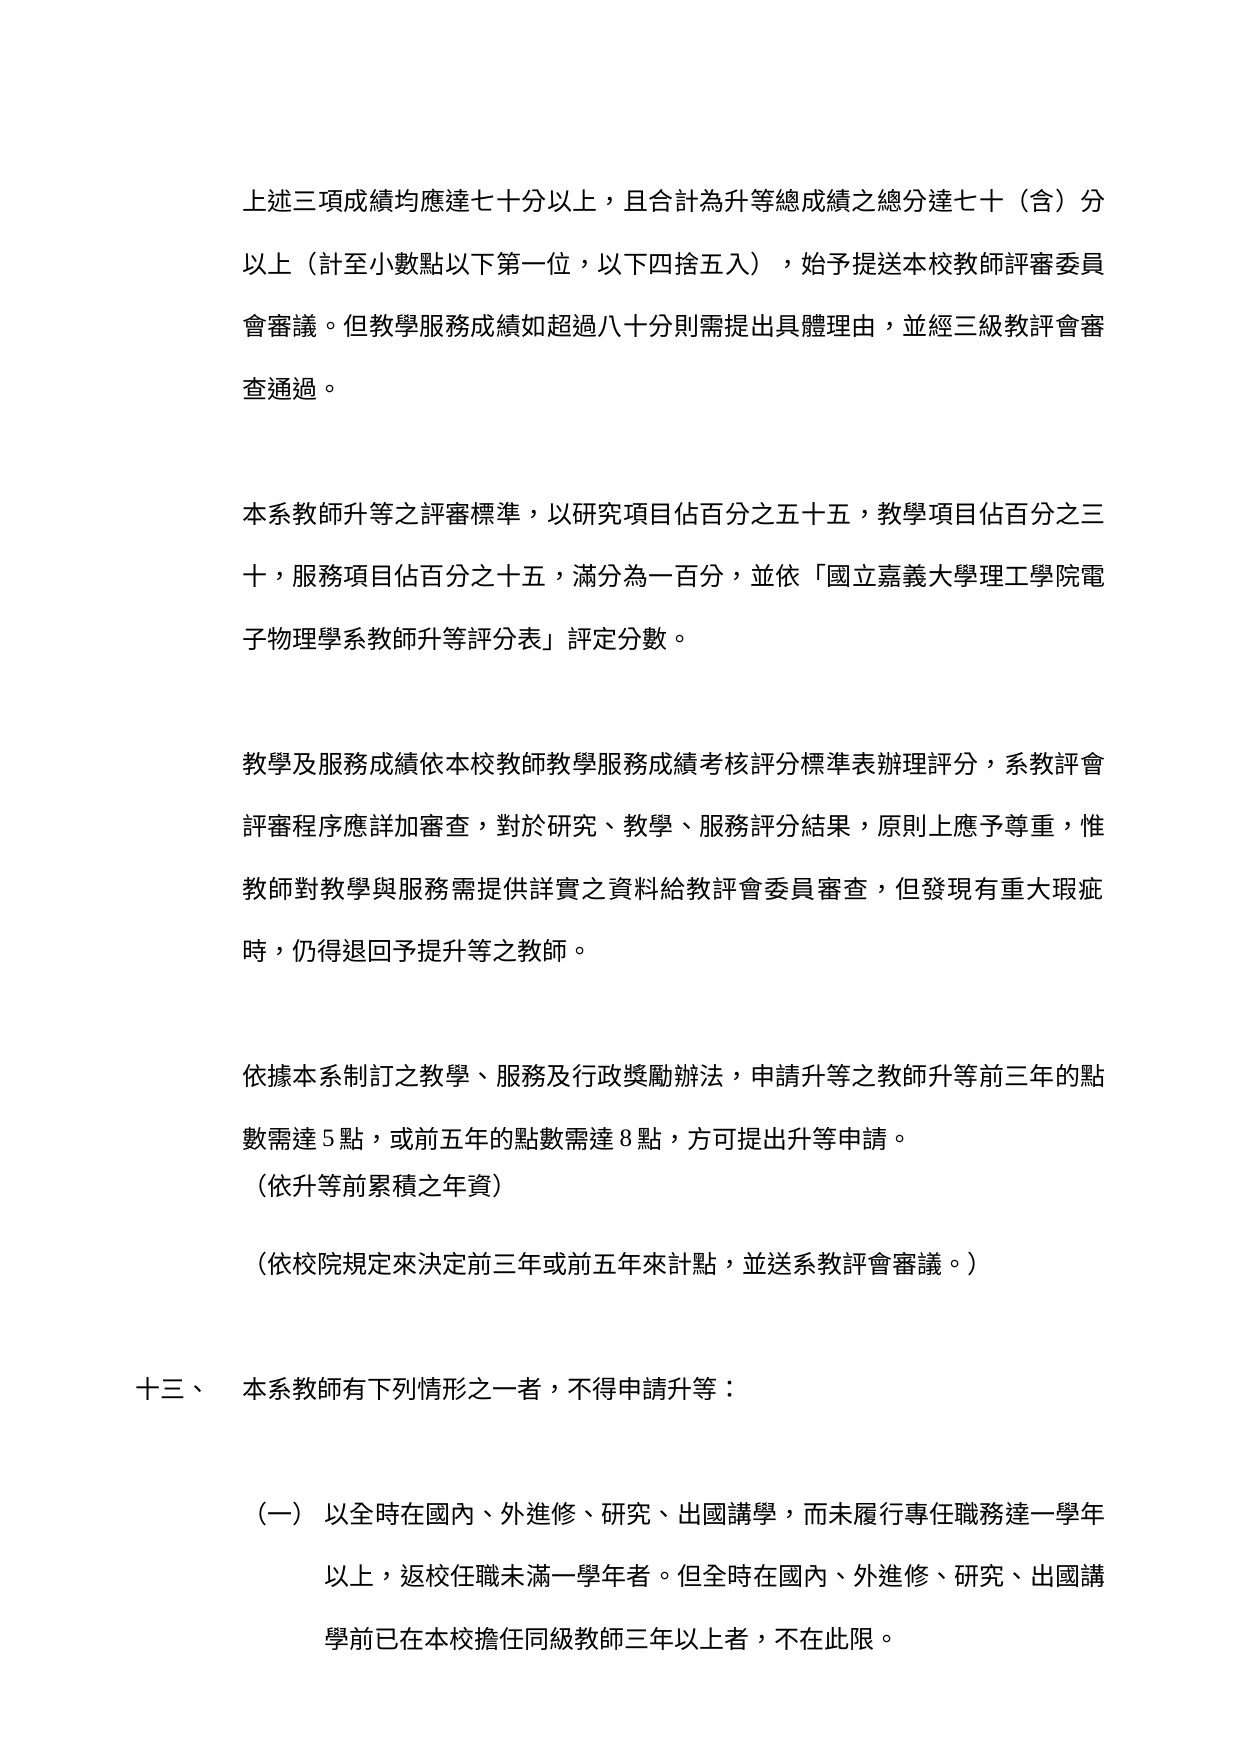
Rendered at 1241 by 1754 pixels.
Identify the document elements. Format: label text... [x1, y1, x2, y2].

table_cell [124, 96, 231, 1291]
table_cell 十三、 [124, 1291, 231, 1658]
table_cell 上述三項成績均應達七十分以上，且合計為升等總成績之總分達七十（含）分以上（計至小數點以下第一位，以下四捨五入），始予提送本校教師評審委員會審議。但教學服務成績如超過八十分則需提出具體理由，並經三級教評會審查通過。 本系教師升等之評審標準，以研究項目佔百分之五十五，教學項目佔百分之三十，服務項目佔百分之十五，滿分為一百分，並依「國立嘉義大學理工學院電子物理學系教師升等評分表」評定分數。 教學及服務成績依本校教師教學服務成績考核評分標準表辦理評分，系教評會評審程序應詳加審查，對於研究、教學、服務評分結果，原則上應予尊重，惟教師對教學與服務需提供詳實之資料給教評會委員審查，但發現有重大瑕疵時，仍得退回予提升等之教師。 依據本系制訂之教學、服務及行政獎勵辦法，申請升等之教師升等前三年的點數需達5點，或前五年的點數需達8點，方可提出升等申請。 （依升等前累積之年資） （依校院規定來決定前三年或前五年來計點，並送系教評會審議。） [231, 96, 1117, 1291]
table_cell 本系教師有下列情形之一者，不得申請升等： （一） 以全時在國內、外進修、研究、出國講學，而未履行專任職務達一學年以上，返校任職未滿一學年者。但全時在國內、外進修、研究、出國講學前已在本校擔任同級教師三年以上者，不在此限。 [231, 1291, 1117, 1658]
